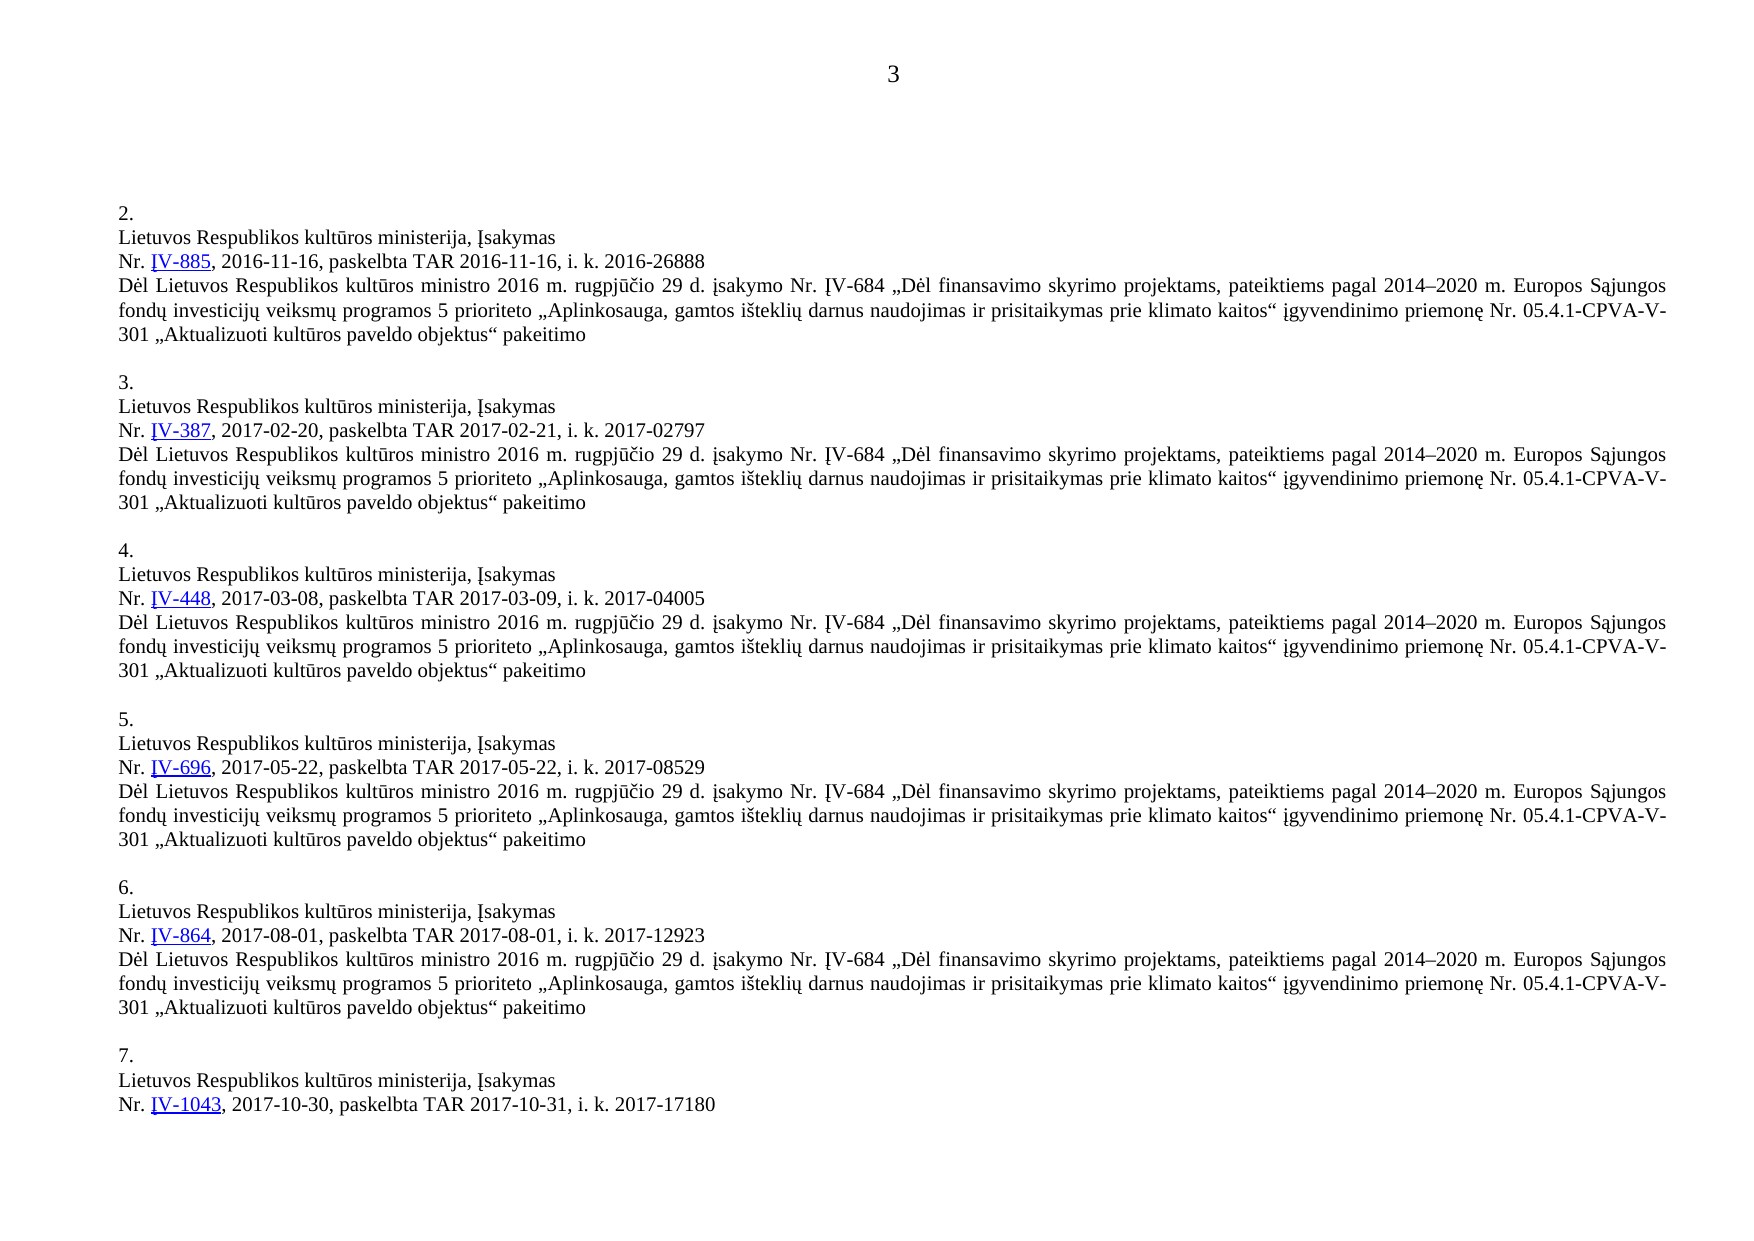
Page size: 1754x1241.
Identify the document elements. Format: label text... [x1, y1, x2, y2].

text Nr. ĮV-885, 2016-11-16, paskelbta TAR 2016-11-16, i. k. 2016-26888 [118, 249, 1668, 273]
text 6. [118, 875, 1668, 899]
text 7. [118, 1043, 1668, 1067]
text Dėl Lietuvos Respublikos kultūros ministro 2016 m. rugpjūčio 29 d. įsakymo Nr. ĮV-684 „Dėl finansavimo skyrimo projektams, pateiktiems pagal 2014–2020 m. Europos Sąjungos fondų investicijų veiksmų programos 5 prioriteto „Aplinkosauga, gamtos išteklių darnus naudojimas ir prisitaikymas prie klimato kaitos“ įgyvendinimo priemonę Nr. 05.4.1-CPVA-V-301 „Aktualizuoti kultūros paveldo objektus“ pakeitimo [118, 442, 1668, 514]
text 3. [118, 370, 1668, 394]
text 2. [118, 201, 1668, 225]
text Nr. ĮV-696, 2017-05-22, paskelbta TAR 2017-05-22, i. k. 2017-08529 [118, 755, 1668, 779]
text Lietuvos Respublikos kultūros ministerija, Įsakymas [118, 225, 1668, 249]
text Dėl Lietuvos Respublikos kultūros ministro 2016 m. rugpjūčio 29 d. įsakymo Nr. ĮV-684 „Dėl finansavimo skyrimo projektams, pateiktiems pagal 2014–2020 m. Europos Sąjungos fondų investicijų veiksmų programos 5 prioriteto „Aplinkosauga, gamtos išteklių darnus naudojimas ir prisitaikymas prie klimato kaitos“ įgyvendinimo priemonę Nr. 05.4.1-CPVA-V-301 „Aktualizuoti kultūros paveldo objektus“ pakeitimo [118, 947, 1668, 1019]
text Lietuvos Respublikos kultūros ministerija, Įsakymas [118, 562, 1668, 586]
text Nr. ĮV-448, 2017-03-08, paskelbta TAR 2017-03-09, i. k. 2017-04005 [118, 586, 1668, 610]
text Nr. ĮV-1043, 2017-10-30, paskelbta TAR 2017-10-31, i. k. 2017-17180 [118, 1092, 1668, 1116]
text Lietuvos Respublikos kultūros ministerija, Įsakymas [118, 731, 1668, 755]
text Nr. ĮV-387, 2017-02-20, paskelbta TAR 2017-02-21, i. k. 2017-02797 [118, 418, 1668, 442]
text Lietuvos Respublikos kultūros ministerija, Įsakymas [118, 899, 1668, 923]
text Dėl Lietuvos Respublikos kultūros ministro 2016 m. rugpjūčio 29 d. įsakymo Nr. ĮV-684 „Dėl finansavimo skyrimo projektams, pateiktiems pagal 2014–2020 m. Europos Sąjungos fondų investicijų veiksmų programos 5 prioriteto „Aplinkosauga, gamtos išteklių darnus naudojimas ir prisitaikymas prie klimato kaitos“ įgyvendinimo priemonę Nr. 05.4.1-CPVA-V-301 „Aktualizuoti kultūros paveldo objektus“ pakeitimo [118, 273, 1668, 346]
text 5. [118, 707, 1668, 731]
text Nr. ĮV-864, 2017-08-01, paskelbta TAR 2017-08-01, i. k. 2017-12923 [118, 923, 1668, 947]
text Dėl Lietuvos Respublikos kultūros ministro 2016 m. rugpjūčio 29 d. įsakymo Nr. ĮV-684 „Dėl finansavimo skyrimo projektams, pateiktiems pagal 2014–2020 m. Europos Sąjungos fondų investicijų veiksmų programos 5 prioriteto „Aplinkosauga, gamtos išteklių darnus naudojimas ir prisitaikymas prie klimato kaitos“ įgyvendinimo priemonę Nr. 05.4.1-CPVA-V-301 „Aktualizuoti kultūros paveldo objektus“ pakeitimo [118, 779, 1668, 851]
text 4. [118, 538, 1668, 562]
text Lietuvos Respublikos kultūros ministerija, Įsakymas [118, 1067, 1668, 1092]
text Lietuvos Respublikos kultūros ministerija, Įsakymas [118, 394, 1668, 418]
text Dėl Lietuvos Respublikos kultūros ministro 2016 m. rugpjūčio 29 d. įsakymo Nr. ĮV-684 „Dėl finansavimo skyrimo projektams, pateiktiems pagal 2014–2020 m. Europos Sąjungos fondų investicijų veiksmų programos 5 prioriteto „Aplinkosauga, gamtos išteklių darnus naudojimas ir prisitaikymas prie klimato kaitos“ įgyvendinimo priemonę Nr. 05.4.1-CPVA-V-301 „Aktualizuoti kultūros paveldo objektus“ pakeitimo [118, 610, 1668, 682]
